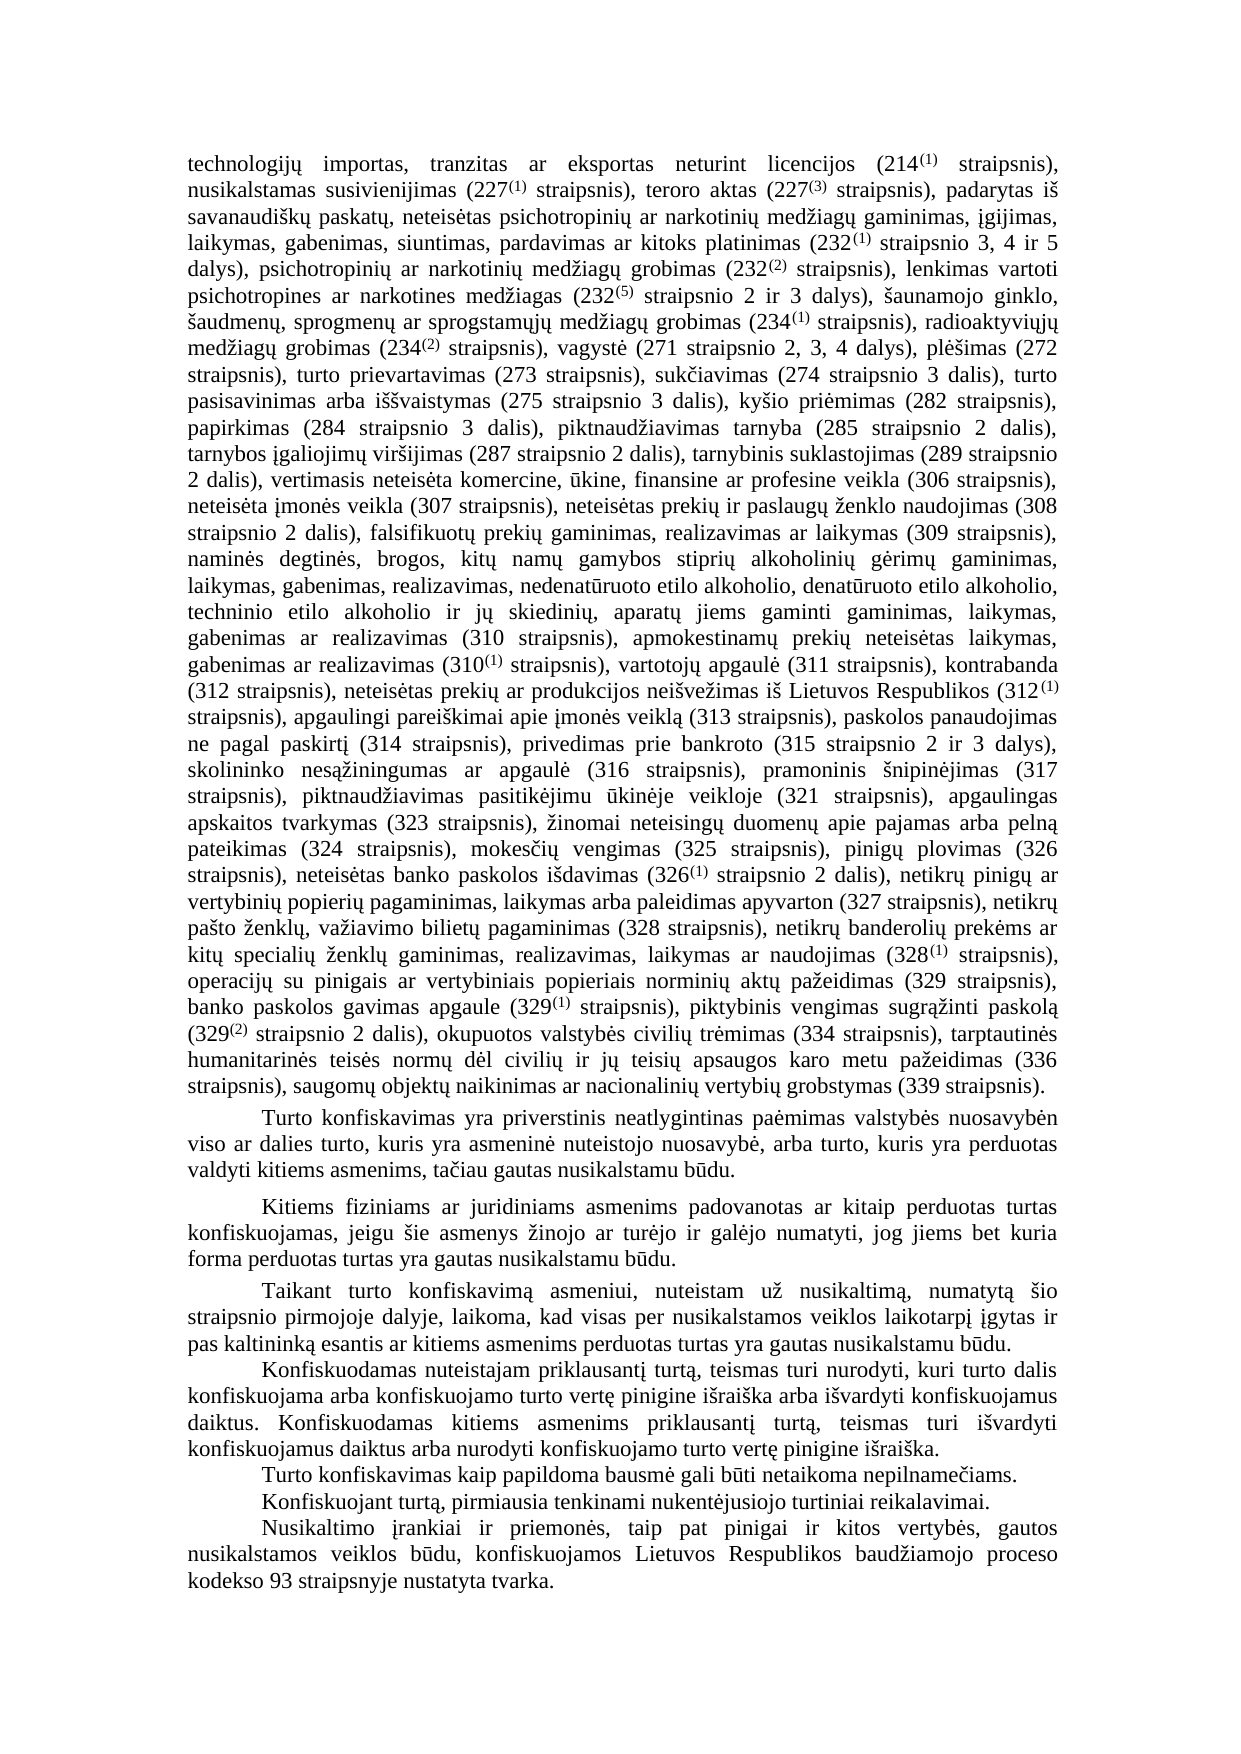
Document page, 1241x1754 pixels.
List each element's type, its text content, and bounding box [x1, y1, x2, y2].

text technologijų importas, tranzitas ar eksportas neturint licencijos (214(1) straipsnis), nusikalstamas susivienijimas (227(1) straipsnis), teroro aktas (227(3) straipsnis), padarytas iš savanaudiškų paskatų, neteisėtas psichotropinių ar narkotinių medžiagų gaminimas, įgijimas, laikymas, gabenimas, siuntimas, pardavimas ar kitoks platinimas (232(1) straipsnio 3, 4 ir 5 dalys), psichotropinių ar narkotinių medžiagų grobimas (232(2) straipsnis), lenkimas vartoti psichotropines ar narkotines medžiagas (232(5) straipsnio 2 ir 3 dalys), šaunamojo ginklo, šaudmenų, sprogmenų ar sprogstamųjų medžiagų grobimas (234(1) straipsnis), radioaktyviųjų medžiagų grobimas (234(2) straipsnis), vagystė (271 straipsnio 2, 3, 4 dalys), plėšimas (272 straipsnis), turto prievartavimas (273 straipsnis), sukčiavimas (274 straipsnio 3 dalis), turto pasisavinimas arba iššvaistymas (275 straipsnio 3 dalis), kyšio priėmimas (282 straipsnis), papirkimas (284 straipsnio 3 dalis), piktnaudžiavimas tarnyba (285 straipsnio 2 dalis), tarnybos įgaliojimų viršijimas (287 straipsnio 2 dalis), tarnybinis suklastojimas (289 straipsnio 2 dalis), vertimasis neteisėta komercine, ūkine, finansine ar profesine veikla (306 straipsnis), neteisėta įmonės veikla (307 straipsnis), neteisėtas prekių ir paslaugų ženklo naudojimas (308 straipsnio 2 dalis), falsifikuotų prekių gaminimas, realizavimas ar laikymas (309 straipsnis), naminės degtinės, brogos, kitų namų gamybos stiprių alkoholinių gėrimų gaminimas, laikymas, gabenimas, realizavimas, nedenatūruoto etilo alkoholio, denatūruoto etilo alkoholio, techninio etilo alkoholio ir jų skiedinių, aparatų jiems gaminti gaminimas, laikymas, gabenimas ar realizavimas (310 straipsnis), apmokestinamų prekių neteisėtas laikymas, gabenimas ar realizavimas (310(1) straipsnis), vartotojų apgaulė (311 straipsnis), kontrabanda (312 straipsnis), neteisėtas prekių ar produkcijos neišvežimas iš Lietuvos Respublikos (312(1) straipsnis), apgaulingi pareiškimai apie įmonės veiklą (313 straipsnis), paskolos panaudojimas ne pagal paskirtį (314 straipsnis), privedimas prie bankroto (315 straipsnio 2 ir 3 dalys), skolininko nesąžiningumas ar apgaulė (316 straipsnis), pramoninis šnipinėjimas (317 straipsnis), piktnaudžiavimas pasitikėjimu ūkinėje veikloje (321 straipsnis), apgaulingas apskaitos tvarkymas (323 straipsnis), žinomai neteisingų duomenų apie pajamas arba pelną pateikimas (324 straipsnis), mokesčių vengimas (325 straipsnis), pinigų plovimas (326 straipsnis), neteisėtas banko paskolos išdavimas (326(1) straipsnio 2 dalis), netikrų pinigų ar vertybinių popierių pagaminimas, laikymas arba paleidimas apyvarton (327 straipsnis), netikrų pašto ženklų, važiavimo bilietų pagaminimas (328 straipsnis), netikrų banderolių prekėms ar kitų specialių ženklų gaminimas, realizavimas, laikymas ar naudojimas (328(1) straipsnis), operacijų su pinigais ar vertybiniais popieriais norminių aktų pažeidimas (329 straipsnis), banko paskolos gavimas apgaule (329(1) straipsnis), piktybinis vengimas sugrąžinti paskolą (329(2) straipsnio 2 dalis), okupuotos valstybės civilių trėmimas (334 straipsnis), tarptautinės humanitarinės teisės normų dėl civilių ir jų teisių apsaugos karo metu pažeidimas (336 straipsnis), saugomų objektų naikinimas ar nacionalinių vertybių grobstymas (339 straipsnis). [187, 150, 1059, 1099]
text Taikant turto konfiskavimą asmeniui, nuteistam už nusikaltimą, numatytą šio straipsnio pirmojoje dalyje, laikoma, kad visas per nusikalstamos veiklos laikotarpį įgytas ir pas kaltininką esantis ar kitiems asmenims perduotas turtas yra gautas nusikalstamu būdu. [187, 1277, 1059, 1356]
text Nusikaltimo įrankiai ir priemonės, taip pat pinigai ir kitos vertybės, gautos nusikalstamos veiklos būdu, konfiskuojamos Lietuvos Respublikos baudžiamojo proceso kodekso 93 straipsnyje nustatyta tvarka. [187, 1514, 1059, 1593]
text Konfiskuojant turtą, pirmiausia tenkinami nukentėjusiojo turtiniai reikalavimai. [187, 1488, 1059, 1514]
text Turto konfiskavimas yra priverstinis neatlygintinas paėmimas valstybės nuosavybėn viso ar dalies turto, kuris yra asmeninė nuteistojo nuosavybė, arba turto, kuris yra perduotas valdyti kitiems asmenims, tačiau gautas nusikalstamu būdu. [187, 1104, 1059, 1183]
text Kitiems fiziniams ar juridiniams asmenims padovanotas ar kitaip perduotas turtas konfiskuojamas, jeigu šie asmenys žinojo ar turėjo ir galėjo numatyti, jog jiems bet kuria forma perduotas turtas yra gautas nusikalstamu būdu. [187, 1193, 1059, 1272]
text Turto konfiskavimas kaip papildoma bausmė gali būti netaikoma nepilnamečiams. [187, 1461, 1059, 1488]
text Konfiskuodamas nuteistajam priklausantį turtą, teismas turi nurodyti, kuri turto dalis konfiskuojama arba konfiskuojamo turto vertę pinigine išraiška arba išvardyti konfiskuojamus daiktus. Konfiskuodamas kitiems asmenims priklausantį turtą, teismas turi išvardyti konfiskuojamus daiktus arba nurodyti konfiskuojamo turto vertę pinigine išraiška. [187, 1356, 1059, 1461]
